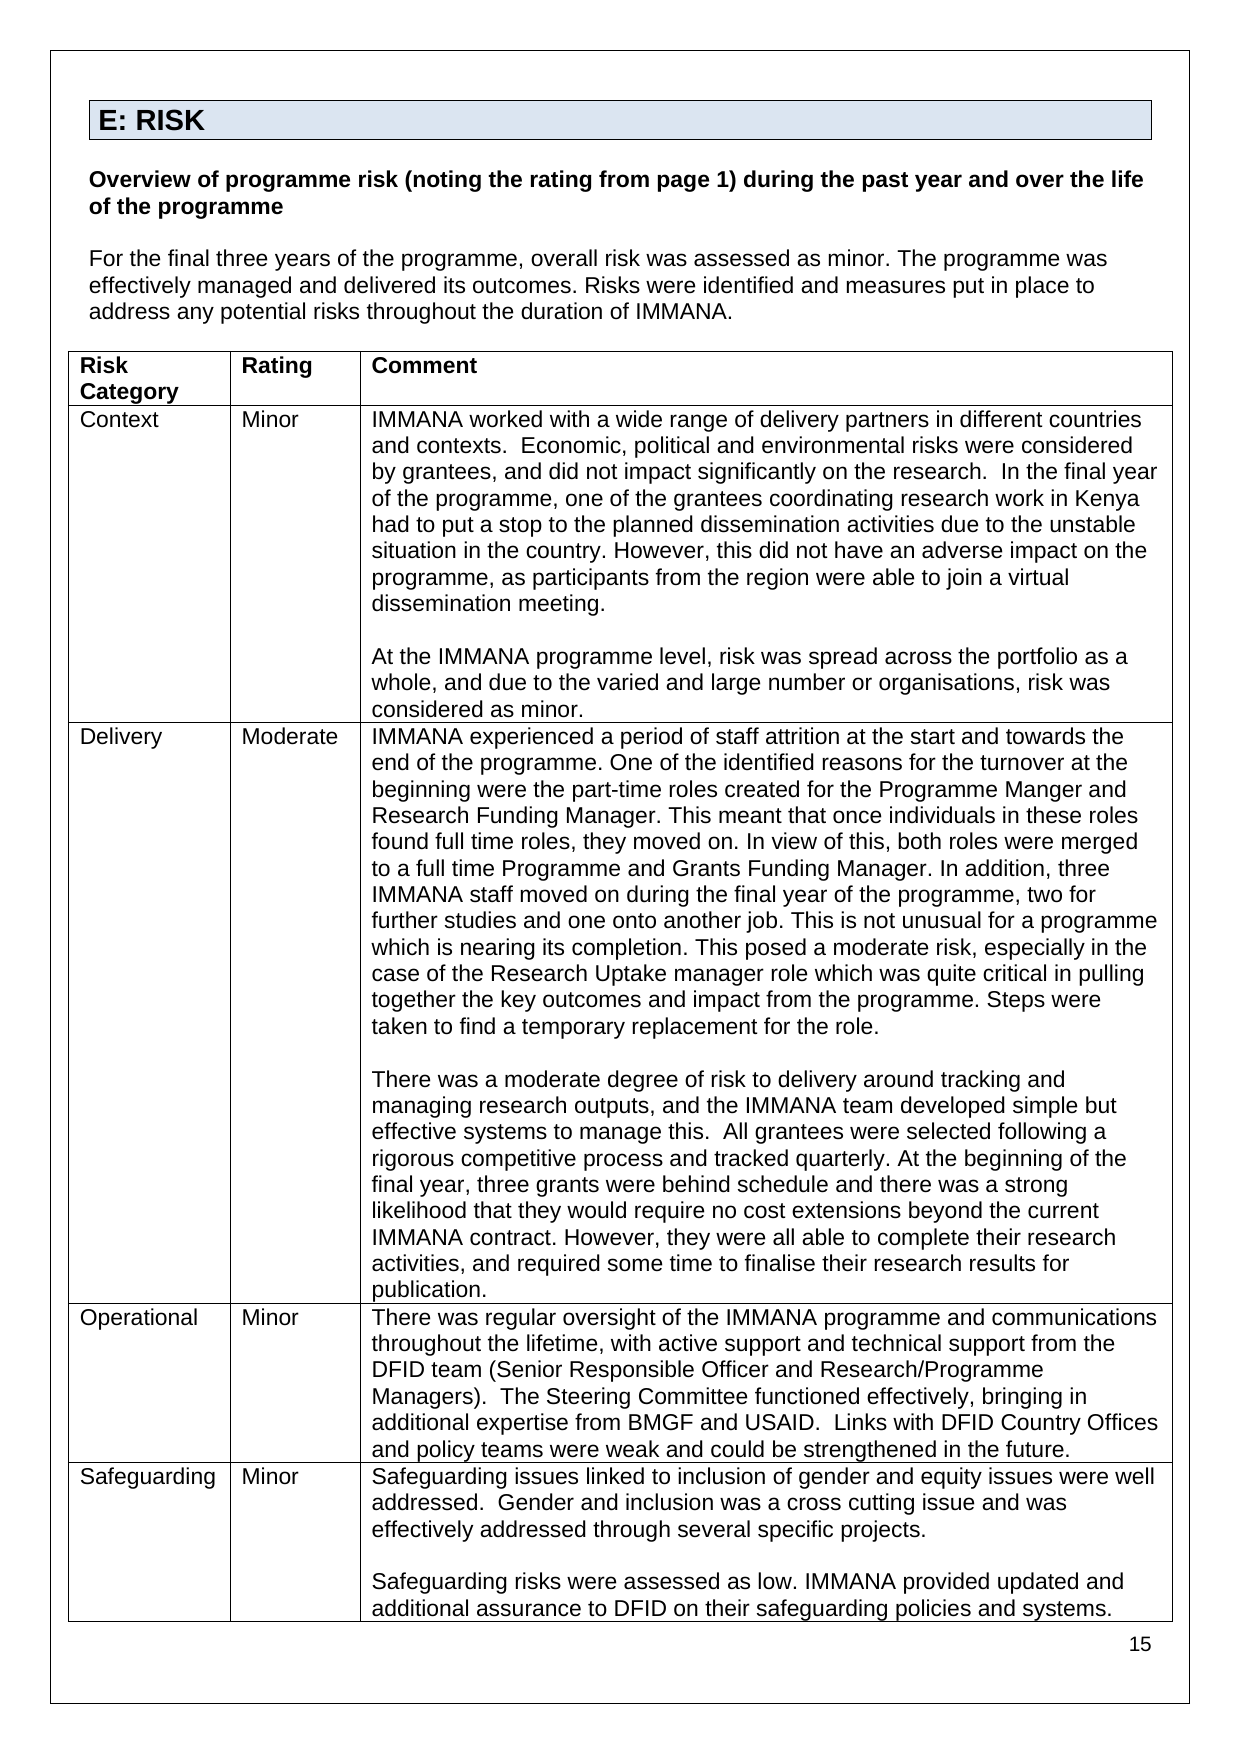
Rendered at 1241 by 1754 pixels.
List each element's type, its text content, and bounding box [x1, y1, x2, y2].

table_cell IMMANA experienced a period of staff attrition at the start and towards the end of the programme. One of the identified reasons for the turnover at the beginning were the part-time roles created for the Programme Manger and Research Funding Manager. This meant that once individuals in these roles found full time roles, they moved on. In view of this, both roles were merged to a full time Programme and Grants Funding Manager. In addition, three IMMANA staff moved on during the final year of the programme, two for further studies and one onto another job. This is not unusual for a programme which is nearing its completion. This posed a moderate risk, especially in the case of the Research Uptake manager role which was quite critical in pulling together the key outcomes and impact from the programme. Steps were taken to find a temporary replacement for the role. There was a moderate degree of risk to delivery around tracking and managing research outputs, and the IMMANA team developed simple but effective systems to manage this. All grantees were selected following a rigorous competitive process and tracked quarterly. At the beginning of the final year, three grants were behind schedule and there was a strong likelihood that they would require no cost extensions beyond the current IMMANA contract. However, they were all able to complete their research activities, and required some time to finalise their research results for publication. [361, 723, 1172, 1303]
table_header Risk Category [69, 352, 230, 404]
table_cell Operational [69, 1304, 230, 1462]
table_header Rating [231, 352, 360, 404]
table_cell IMMANA worked with a wide range of delivery partners in different countries and contexts. Economic, political and environmental risks were considered by grantees, and did not impact significantly on the research. In the final year of the programme, one of the grantees coordinating research work in Kenya had to put a stop to the planned dissemination activities due to the unstable situation in the country. However, this did not have an adverse impact on the programme, as participants from the region were able to join a virtual dissemination meeting. At the IMMANA programme level, risk was spread across the portfolio as a whole, and due to the varied and large number or organisations, risk was considered as minor. [361, 406, 1172, 722]
table_header Comment [361, 352, 1172, 404]
table_cell Minor [231, 1304, 360, 1462]
table_cell Minor [231, 406, 360, 722]
table_cell Context [69, 406, 230, 722]
table_cell Minor [231, 1463, 360, 1621]
table_cell There was regular oversight of the IMMANA programme and communications throughout the lifetime, with active support and technical support from the DFID team (Senior Responsible Officer and Research/Programme Managers). The Steering Committee functioned effectively, bringing in additional expertise from BMGF and USAID. Links with DFID Country Offices and policy teams were weak and could be strengthened in the future. [361, 1304, 1172, 1462]
table_cell Delivery [69, 723, 230, 1303]
text For the final three years of the programme, overall risk was assessed as minor. The programme was effectively managed and delivered its outcomes. Risks were identified and measures put in place to address any potential risks throughout the duration of IMMANA. [89, 245, 1152, 324]
table_cell Safeguarding issues linked to inclusion of gender and equity issues were well addressed. Gender and inclusion was a cross cutting issue and was effectively addressed through several specific projects. Safeguarding risks were assessed as low. IMMANA provided updated and additional assurance to DFID on their safeguarding policies and systems. [361, 1463, 1172, 1621]
text E: RISK [90, 101, 1151, 139]
table_cell Moderate [231, 723, 360, 1303]
table_cell Safeguarding [69, 1463, 230, 1621]
text Overview of programme risk (noting the rating from page 1) during the past year and over the life of the programme [89, 166, 1152, 219]
